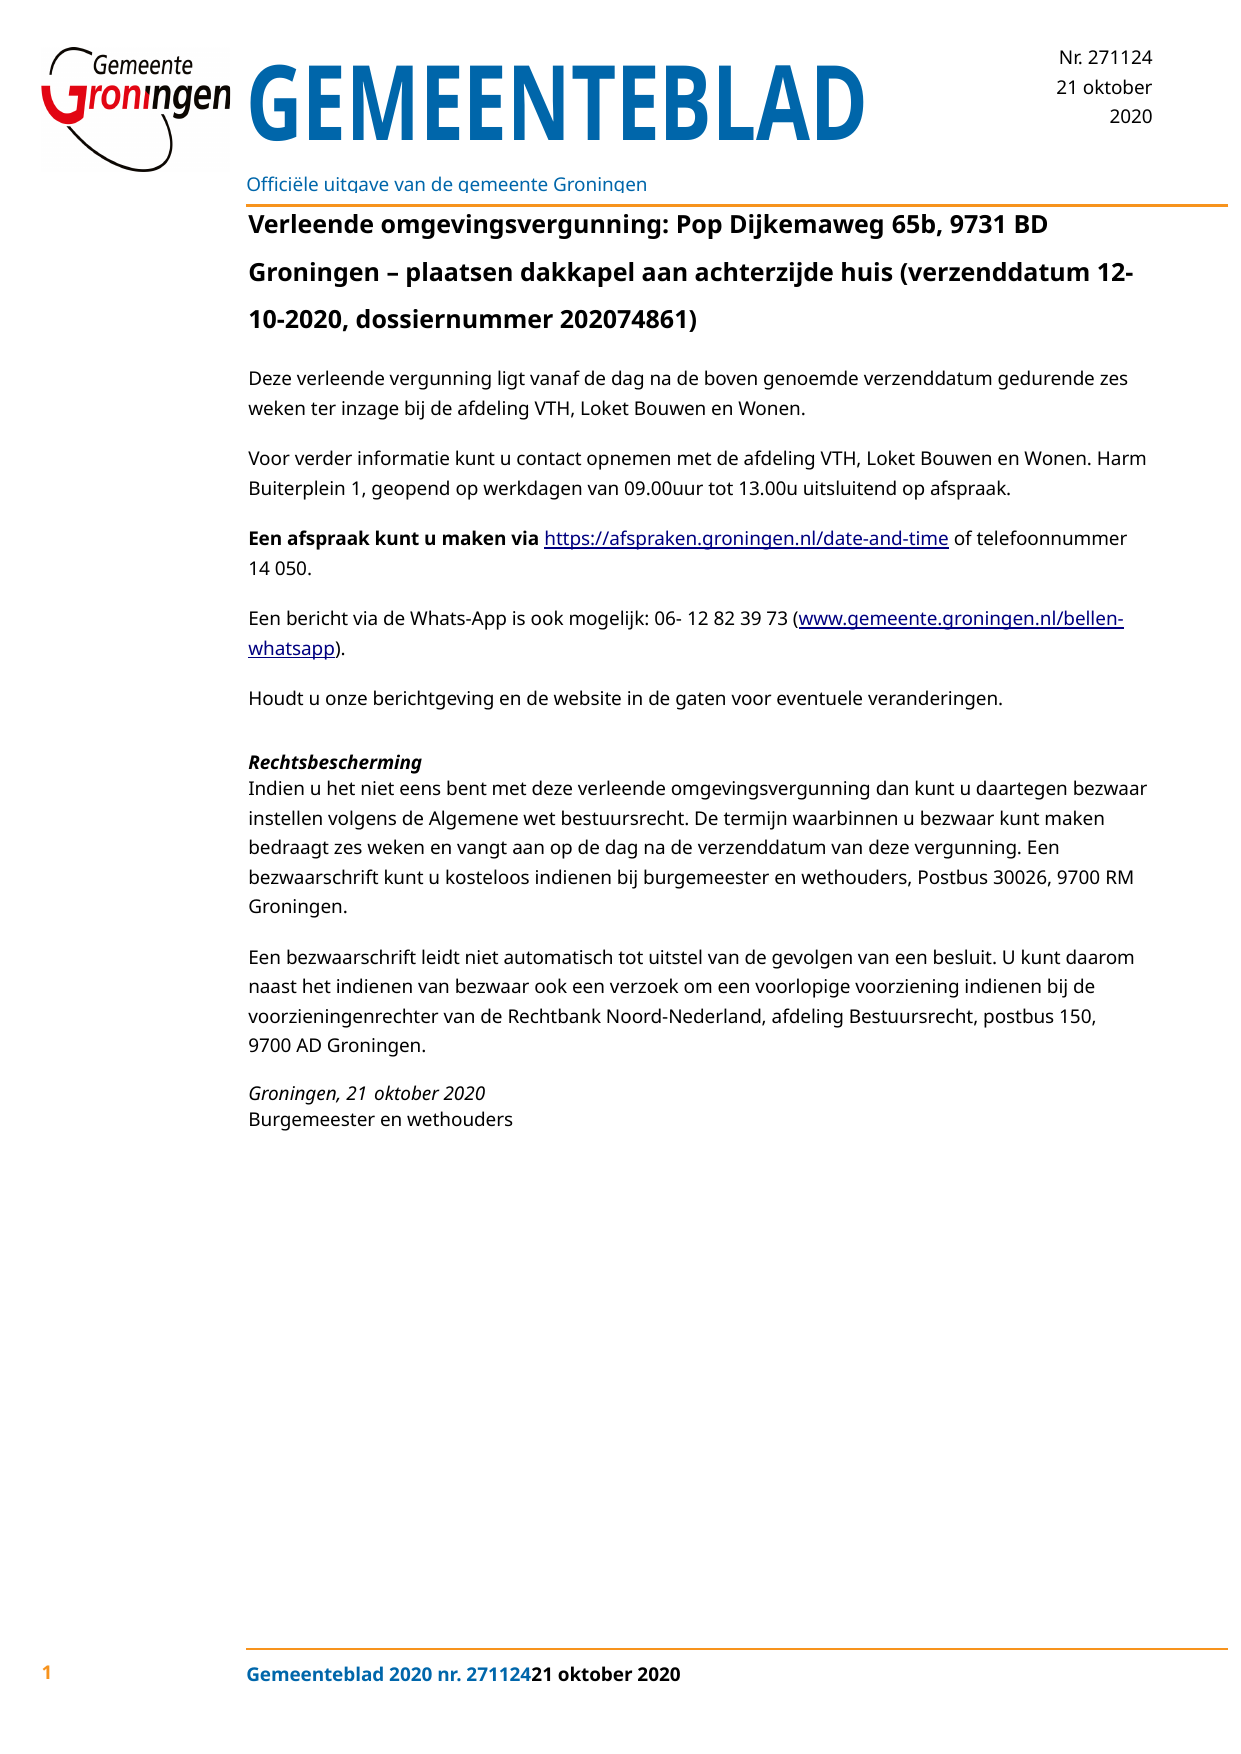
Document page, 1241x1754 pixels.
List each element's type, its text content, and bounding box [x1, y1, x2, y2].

text Groningen, 21 oktober 2020 [248, 1081, 1152, 1106]
text Een afspraak kunt u maken via https://afspraken.groningen.nl/date-and-time of telefoonnummer 14 050. [248, 526, 1152, 581]
text Voor verder informatie kunt u contact opnemen met de afdeling VTH, Loket Bouwen en Wonen. Harm Buiterplein 1, geopend op werkdagen van 09.00uur tot 13.00u uitsluitend op afspraak. [248, 446, 1152, 501]
picture [41, 47, 231, 172]
text Rechtsbescherming [248, 749, 1152, 775]
text Verleende omgevingsvergunning: Pop Dijkemaweg 65b, 9731 BD Groningen – plaatsen dakkapel aan achterzijde huis (verzenddatum 12-10-2020, dossiernummer 202074861) [248, 207, 1152, 336]
text Indien u het niet eens bent met deze verleende omgevingsvergunning dan kunt u daartegen bezwaar instellen volgens de Algemene wet bestuursrecht. De termijn waarbinnen u bezwaar kunt maken bedraagt zes weken en vangt aan op de dag na de verzenddatum van deze vergunning. Een bezwaarschrift kunt u kosteloos indienen bij burgemeester en wethouders, Postbus 30026, 9700 RM Groningen. [248, 775, 1152, 919]
text Deze verleende vergunning ligt vanaf de dag na de boven genoemde verzenddatum gedurende zes weken ter inzage bij de afdeling VTH, Loket Bouwen en Wonen. [248, 366, 1152, 421]
text Burgemeester en wethouders [248, 1106, 1152, 1132]
text Een bericht via de Whats-App is ook mogelijk: 06- 12 82 39 73 (www.gemeente.groningen.nl/bellen-whatsapp). [248, 606, 1152, 661]
text Een bezwaarschrift leidt niet automatisch tot uitstel van de gevolgen van een besluit. U kunt daarom naast het indienen van bezwaar ook een verzoek om een voorlopige voorziening indienen bij de voorzieningenrechter van de Rechtbank Noord-Nederland, afdeling Bestuursrecht, postbus 150, 9700 AD Groningen. [248, 944, 1152, 1058]
text Houdt u onze berichtgeving en de website in de gaten voor eventuele veranderingen. [248, 686, 1152, 711]
